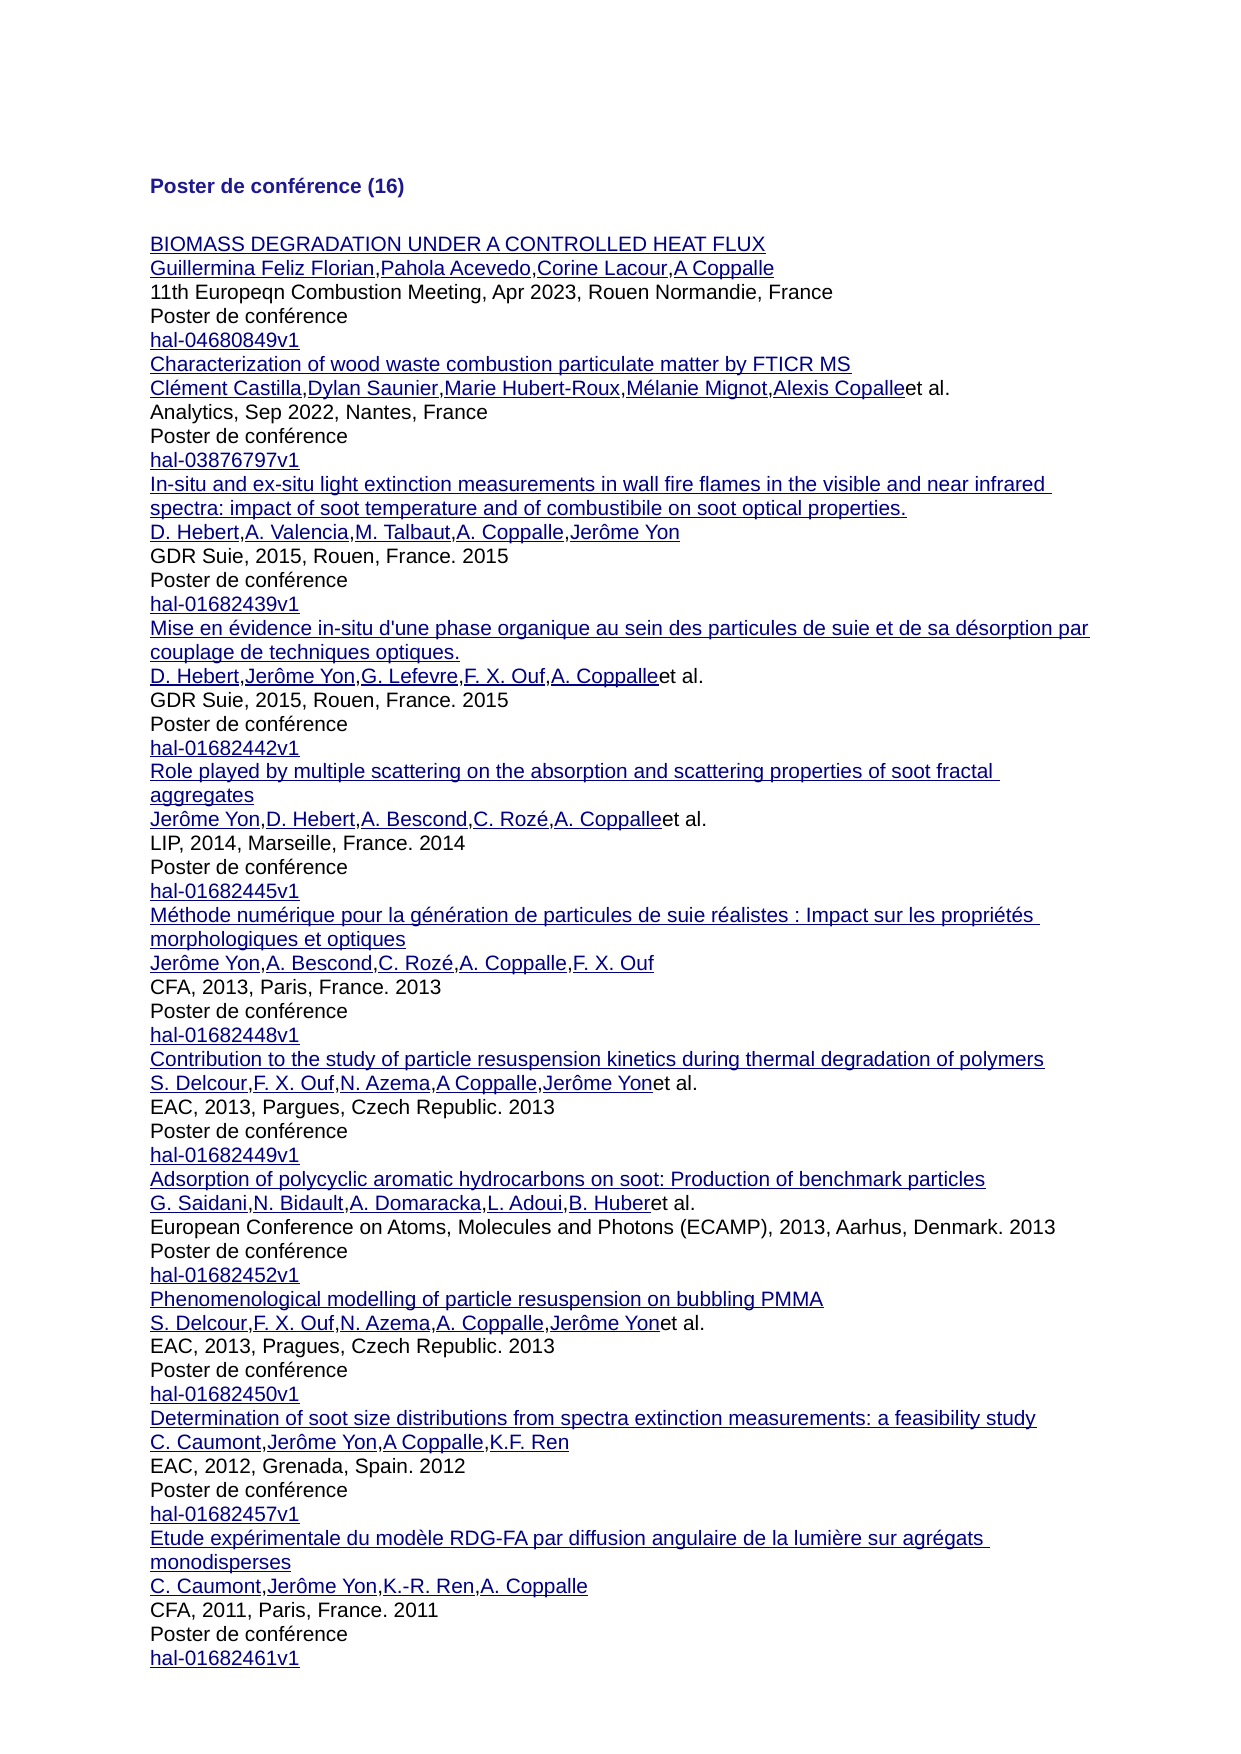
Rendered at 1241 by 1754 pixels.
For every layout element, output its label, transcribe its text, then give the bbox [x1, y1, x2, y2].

table_cell Phenomenological modelling of particle resuspension on bubbling PMMA S. Delcour,F. X. Ouf,N. Azema,A. Coppalle,Jerôme Yonet al. EAC, 2013, Pragues, Czech Republic. 2013 Poster de conférence hal-01682450v1 [150, 1286, 1090, 1406]
table_cell Determination of soot size distributions from spectra extinction measurements: a feasibility study C. Caumont,Jerôme Yon,A Coppalle,K.F. Ren EAC, 2012, Grenada, Spain. 2012 Poster de conférence hal-01682457v1 [150, 1406, 1090, 1526]
table_header BIOMASS DEGRADATION UNDER A CONTROLLED HEAT FLUX Guillermina Feliz Florian,Pahola Acevedo,Corine Lacour,A Coppalle 11th Europeqn Combustion Meeting, Apr 2023, Rouen Normandie, France Poster de conférence hal-04680849v1 [150, 232, 1090, 352]
table_cell couplage de techniques optiques. D. Hebert,Jerôme Yon,G. Lefevre,F. X. Ouf,A. Coppalleet al. GDR Suie, 2015, Rouen, France. 2015 Poster de conférence hal-01682442v1 [150, 638, 1090, 759]
table_cell Mise en évidence in-situ d'une phase organique au sein des particules de suie et de sa désorption par [150, 616, 1090, 637]
table_cell Etude expérimentale du modèle RDG-FA par diffusion angulaire de la lumière sur agrégats monodisperses C. Caumont,Jerôme Yon,K.-R. Ren,A. Coppalle CFA, 2011, Paris, France. 2011 Poster de conférence hal-01682461v1 [150, 1526, 1090, 1670]
subtitle Poster de conférence (16) [150, 174, 1090, 198]
table_cell Méthode numérique pour la génération de particules de suie réalistes : Impact sur les propriétés morphologiques et optiques Jerôme Yon,A. Bescond,C. Rozé,A. Coppalle,F. X. Ouf CFA, 2013, Paris, France. 2013 Poster de conférence hal-01682448v1 [150, 903, 1090, 1047]
table_cell In-situ and ex-situ light extinction measurements in wall fire flames in the visible and near infrared spectra: impact of soot temperature and of combustibile on soot optical properties. D. Hebert,A. Valencia,M. Talbaut,A. Coppalle,Jerôme Yon GDR Suie, 2015, Rouen, France. 2015 Poster de conférence hal-01682439v1 [150, 472, 1090, 616]
table_cell Adsorption of polycyclic aromatic hydrocarbons on soot: Production of benchmark particles G. Saidani,N. Bidault,A. Domaracka,L. Adoui,B. Huberet al. European Conference on Atoms, Molecules and Photons (ECAMP), 2013, Aarhus, Denmark. 2013 Poster de conférence hal-01682452v1 [150, 1167, 1090, 1286]
table_cell Contribution to the study of particle resuspension kinetics during thermal degradation of polymers S. Delcour,F. X. Ouf,N. Azema,A Coppalle,Jerôme Yonet al. EAC, 2013, Pargues, Czech Republic. 2013 Poster de conférence hal-01682449v1 [150, 1047, 1090, 1167]
table_cell Characterization of wood waste combustion particulate matter by FTICR MS Clément Castilla,Dylan Saunier,Marie Hubert-Roux,Mélanie Mignot,Alexis Copalleet al. Analytics, Sep 2022, Nantes, France Poster de conférence hal-03876797v1 [150, 352, 1090, 472]
table_cell Role played by multiple scattering on the absorption and scattering properties of soot fractal aggregates Jerôme Yon,D. Hebert,A. Bescond,C. Rozé,A. Coppalleet al. LIP, 2014, Marseille, France. 2014 Poster de conférence hal-01682445v1 [150, 759, 1090, 903]
